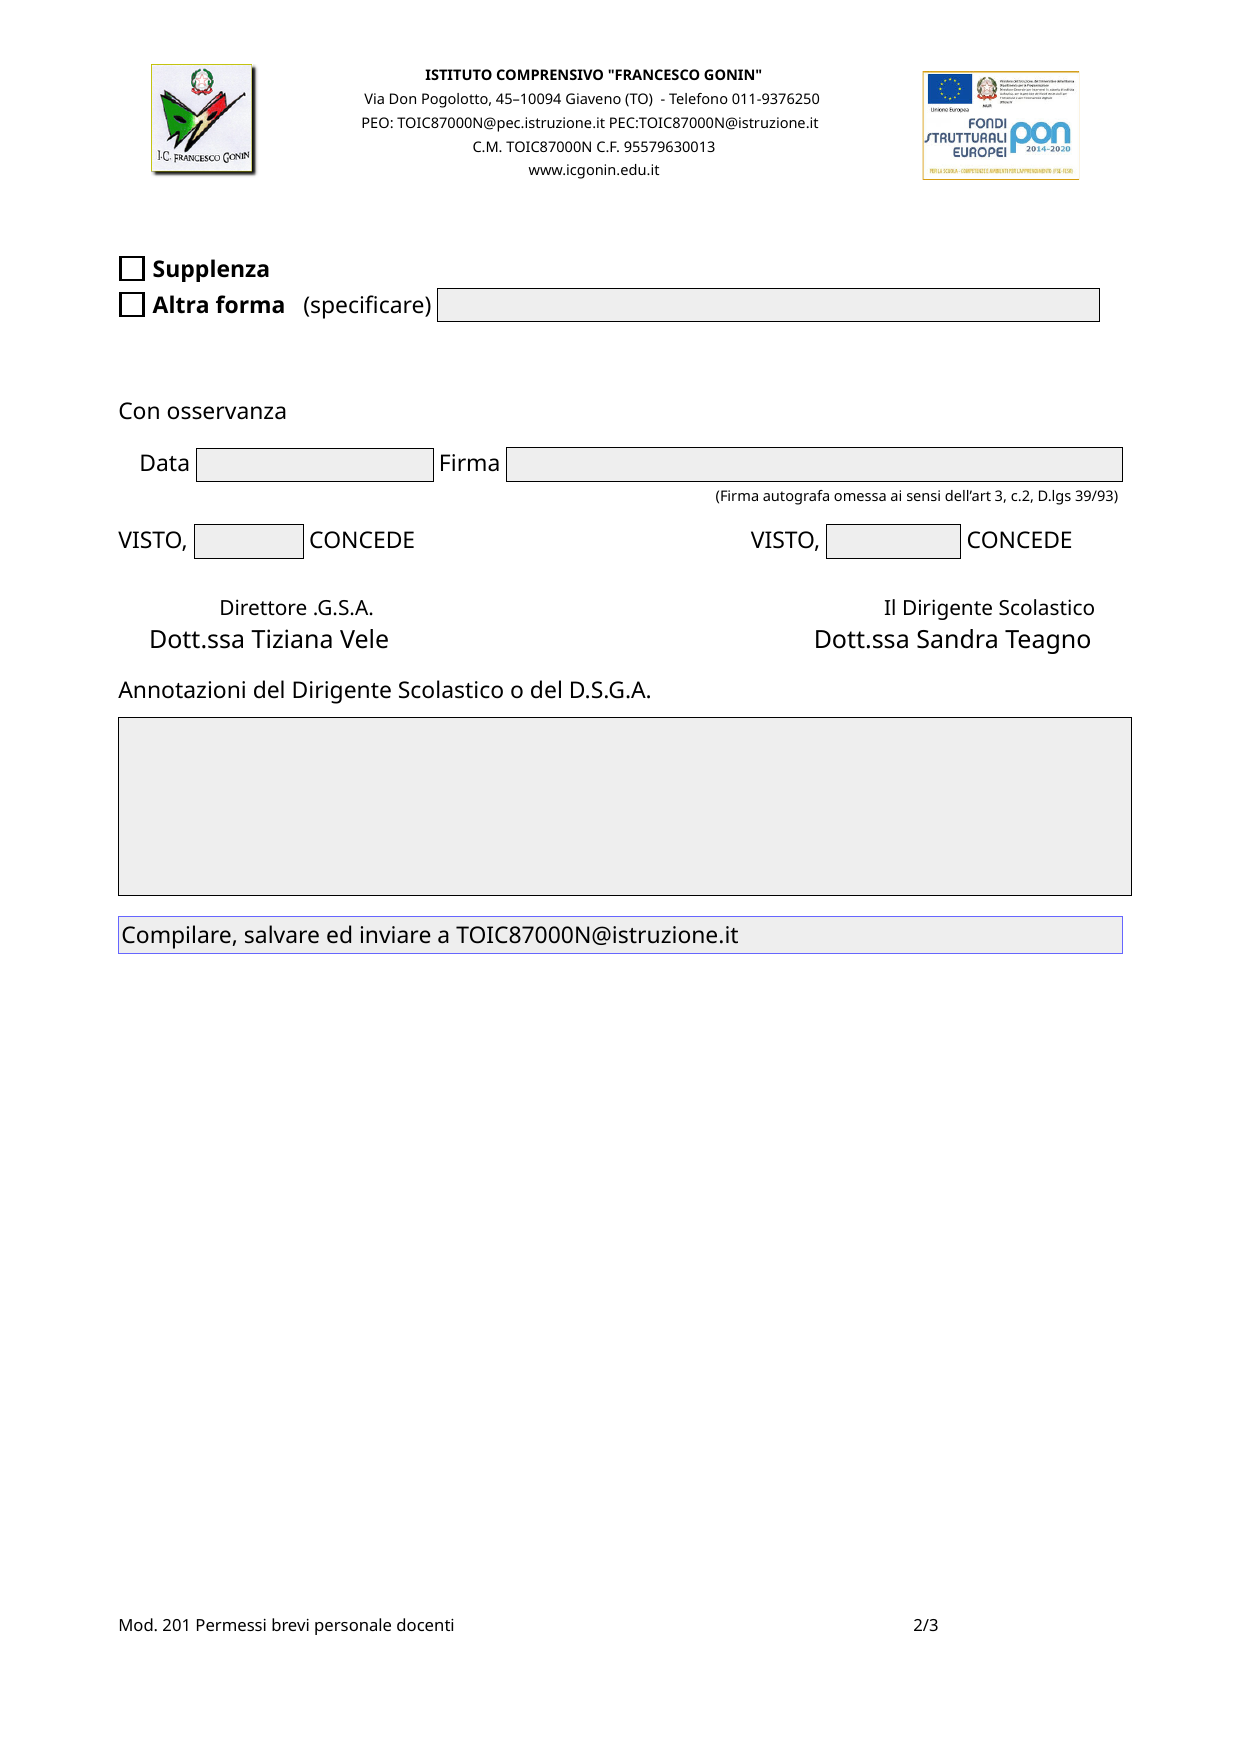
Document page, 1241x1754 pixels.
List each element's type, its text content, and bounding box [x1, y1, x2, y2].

text VISTO, [118, 524, 194, 558]
text Direttore .G.S.A. Il Dirigente Scolastico Dott.ssa Tiziana Vele Dott.ssa Sandra Teagno [118, 591, 1122, 656]
text Con osservanza [118, 395, 1122, 426]
picture [151, 64, 260, 179]
text Data Firma (Firma autografa omessa ai sensi dell’art 3, c.2, D.lgs 39/93) [118, 447, 1122, 505]
text CONCEDE [961, 524, 1122, 558]
text Il/la sottoscritto/a dichiara che durante la propria assenza la classe sarà affidata a: e si impegna ad effettuare il recupero della/e suddetta/e ora/e, entro il mese successivo, nella seguente forma: (specificare) [118, 255, 1122, 322]
text Annotazioni del Dirigente Scolastico o del D.S.G.A. [118, 673, 1122, 705]
text Compilare, salvare ed inviare a TOIC87000N@istruzione.it [119, 917, 1122, 953]
picture [922, 71, 1080, 180]
text CONCEDE VISTO, [304, 524, 826, 558]
